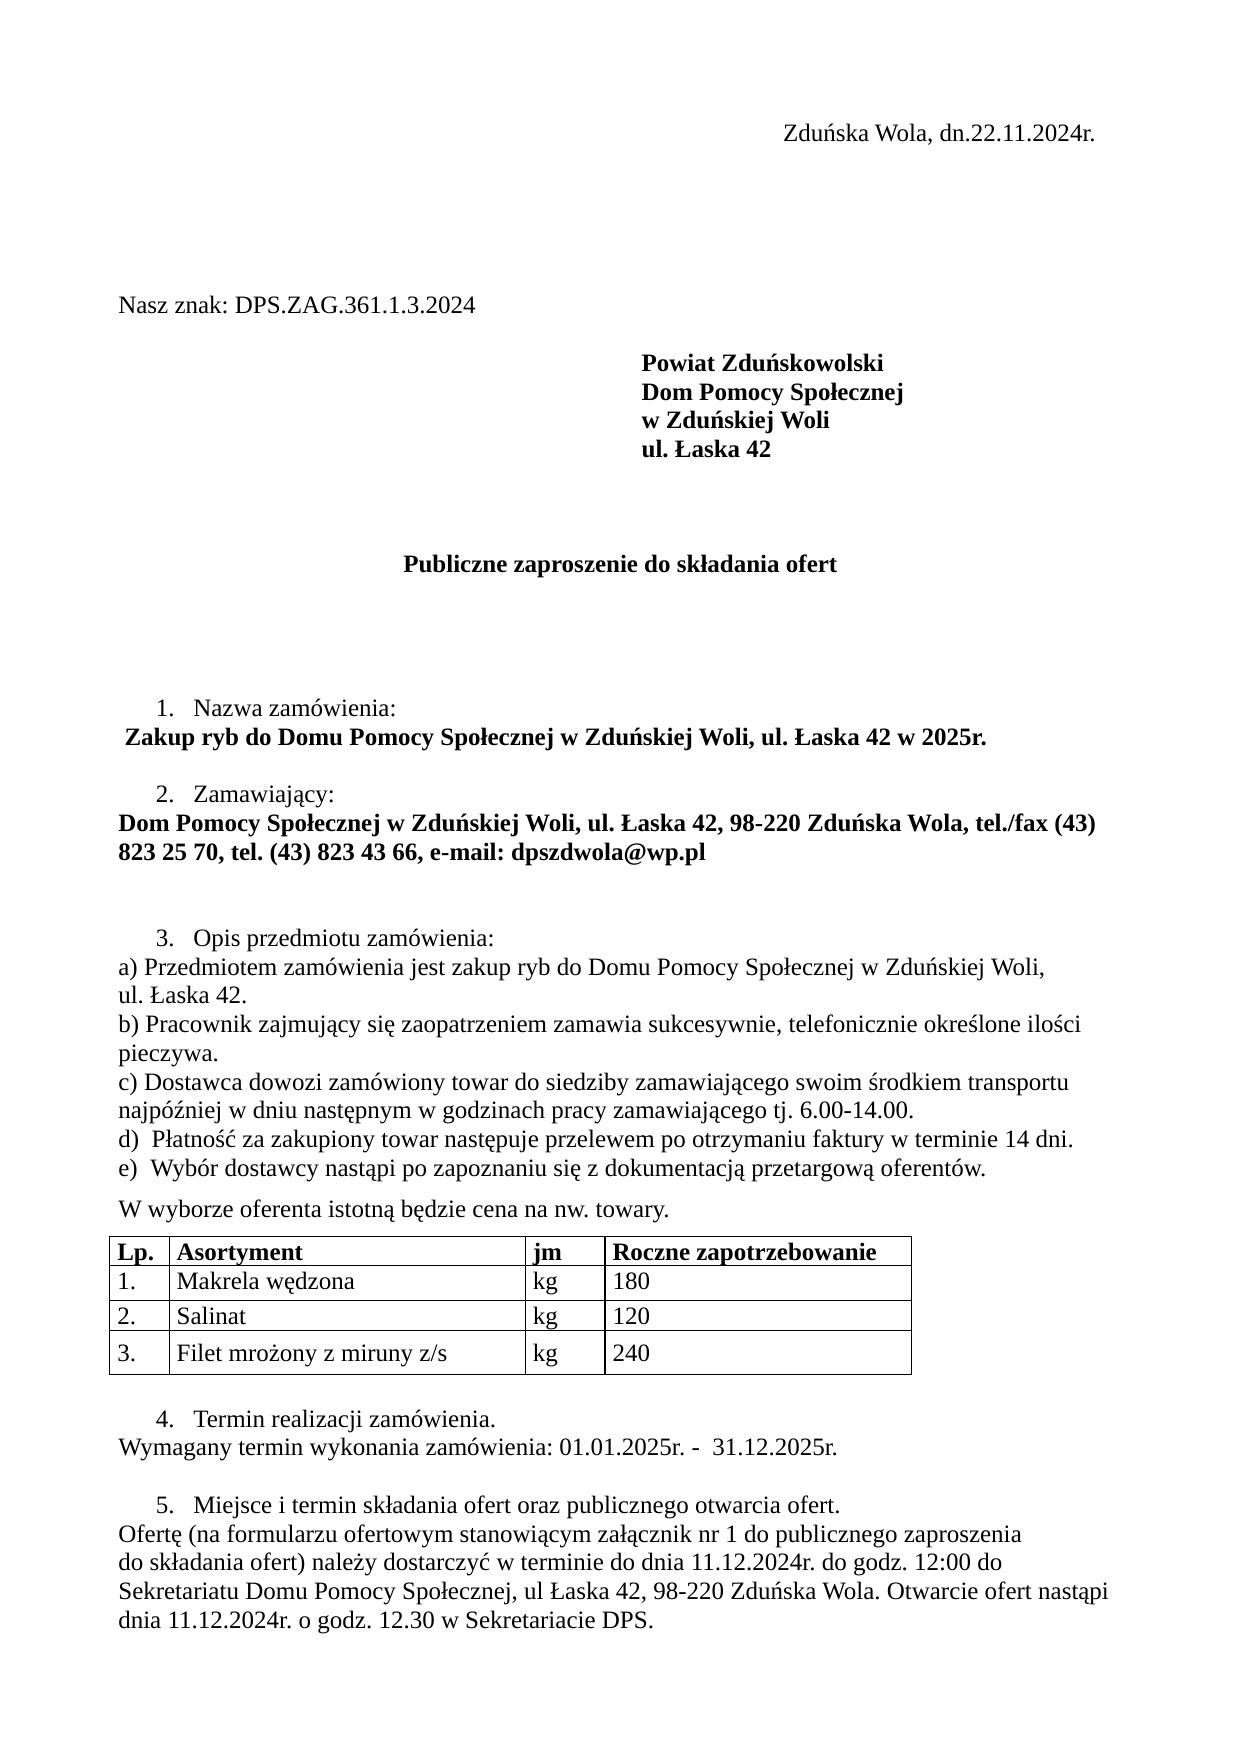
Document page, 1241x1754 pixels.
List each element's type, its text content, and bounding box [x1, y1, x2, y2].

list Termin realizacji zamówienia. [156, 1404, 1122, 1432]
text Dom Pomocy Społecznej [118, 377, 1122, 406]
text Zduńska Wola, dn.22.11.2024r. [118, 118, 1122, 147]
text Publiczne zaproszenie do składania ofert [118, 549, 1122, 578]
text a) Przedmiotem zamówienia jest zakup ryb do Domu Pomocy Społecznej w Zduńskiej Woli, [118, 952, 1122, 981]
table_cell kg [526, 1301, 604, 1329]
text W wyborze oferenta istotną będzie cena na nw. towary. [118, 1194, 1122, 1223]
table_cell Filet mrożony z miruny z/s [170, 1331, 525, 1374]
text Wymagany termin wykonania zamówienia: 01.01.2025r. - 31.12.2025r. [118, 1432, 1122, 1461]
table_cell Salinat [170, 1301, 525, 1329]
text Powiat Zduńskowolski [118, 348, 1122, 377]
table_header Asortyment [170, 1237, 525, 1265]
table_cell 240 [606, 1331, 911, 1374]
text b) Pracownik zajmujący się zaopatrzeniem zamawia sukcesywnie, telefonicznie określone ilości pieczywa. c) Dostawca dowozi zamówiony towar do siedziby zamawiającego swoim środkiem transportu najpóźniej w dniu następnym w godzinach pracy zamawiającego tj. 6.00-14.00. d) Płatność za zakupiony towar następuje przelewem po otrzymaniu faktury w terminie 14 dni. e) Wybór dostawcy nastąpi po zapoznaniu się z dokumentacją przetargową oferentów. [118, 1009, 1122, 1182]
table_header Roczne zapotrzebowanie [606, 1237, 911, 1265]
list Nazwa zamówienia: [156, 693, 1122, 722]
list Opis przedmiotu zamówienia: [156, 923, 1122, 952]
table_cell 3. [110, 1331, 169, 1374]
text ul. Łaska 42 [118, 434, 1122, 463]
table_header jm [526, 1237, 604, 1265]
table_cell 2. [110, 1301, 169, 1329]
text Zakup ryb do Domu Pomocy Społecznej w Zduńskiej Woli, ul. Łaska 42 w 2025r. [118, 722, 1122, 751]
table_cell kg [526, 1266, 604, 1300]
text ul. Łaska 42. [118, 981, 1122, 1009]
table_cell kg [526, 1331, 604, 1374]
list Zamawiający: [156, 779, 1122, 808]
table_cell Makrela wędzona [170, 1266, 525, 1300]
text w Zduńskiej Woli [118, 406, 1122, 434]
table_cell 180 [606, 1266, 911, 1300]
table_cell 120 [606, 1301, 911, 1329]
list Miejsce i termin składania ofert oraz publicznego otwarcia ofert. [156, 1490, 1122, 1519]
text Dom Pomocy Społecznej w Zduńskiej Woli, ul. Łaska 42, 98-220 Zduńska Wola, tel./fax (43) 823 25 70, tel. (43) 823 43 66, e-mail: dpszdwola@wp.pl [118, 808, 1122, 866]
text Nasz znak: DPS.ZAG.361.1.3.2024 [118, 291, 1122, 319]
table_header Lp. [110, 1237, 169, 1265]
table_cell 1. [110, 1266, 169, 1300]
text Ofertę (na formularzu ofertowym stanowiącym załącznik nr 1 do publicznego zaproszenia do składania ofert) należy dostarczyć w terminie do dnia 11.12.2024r. do godz. 12:00 do Sekretariatu Domu Pomocy Społecznej, ul Łaska 42, 98-220 Zduńska Wola. Otwarcie ofert nastąpi dnia 11.12.2024r. o godz. 12.30 w Sekretariacie DPS. [118, 1519, 1122, 1634]
